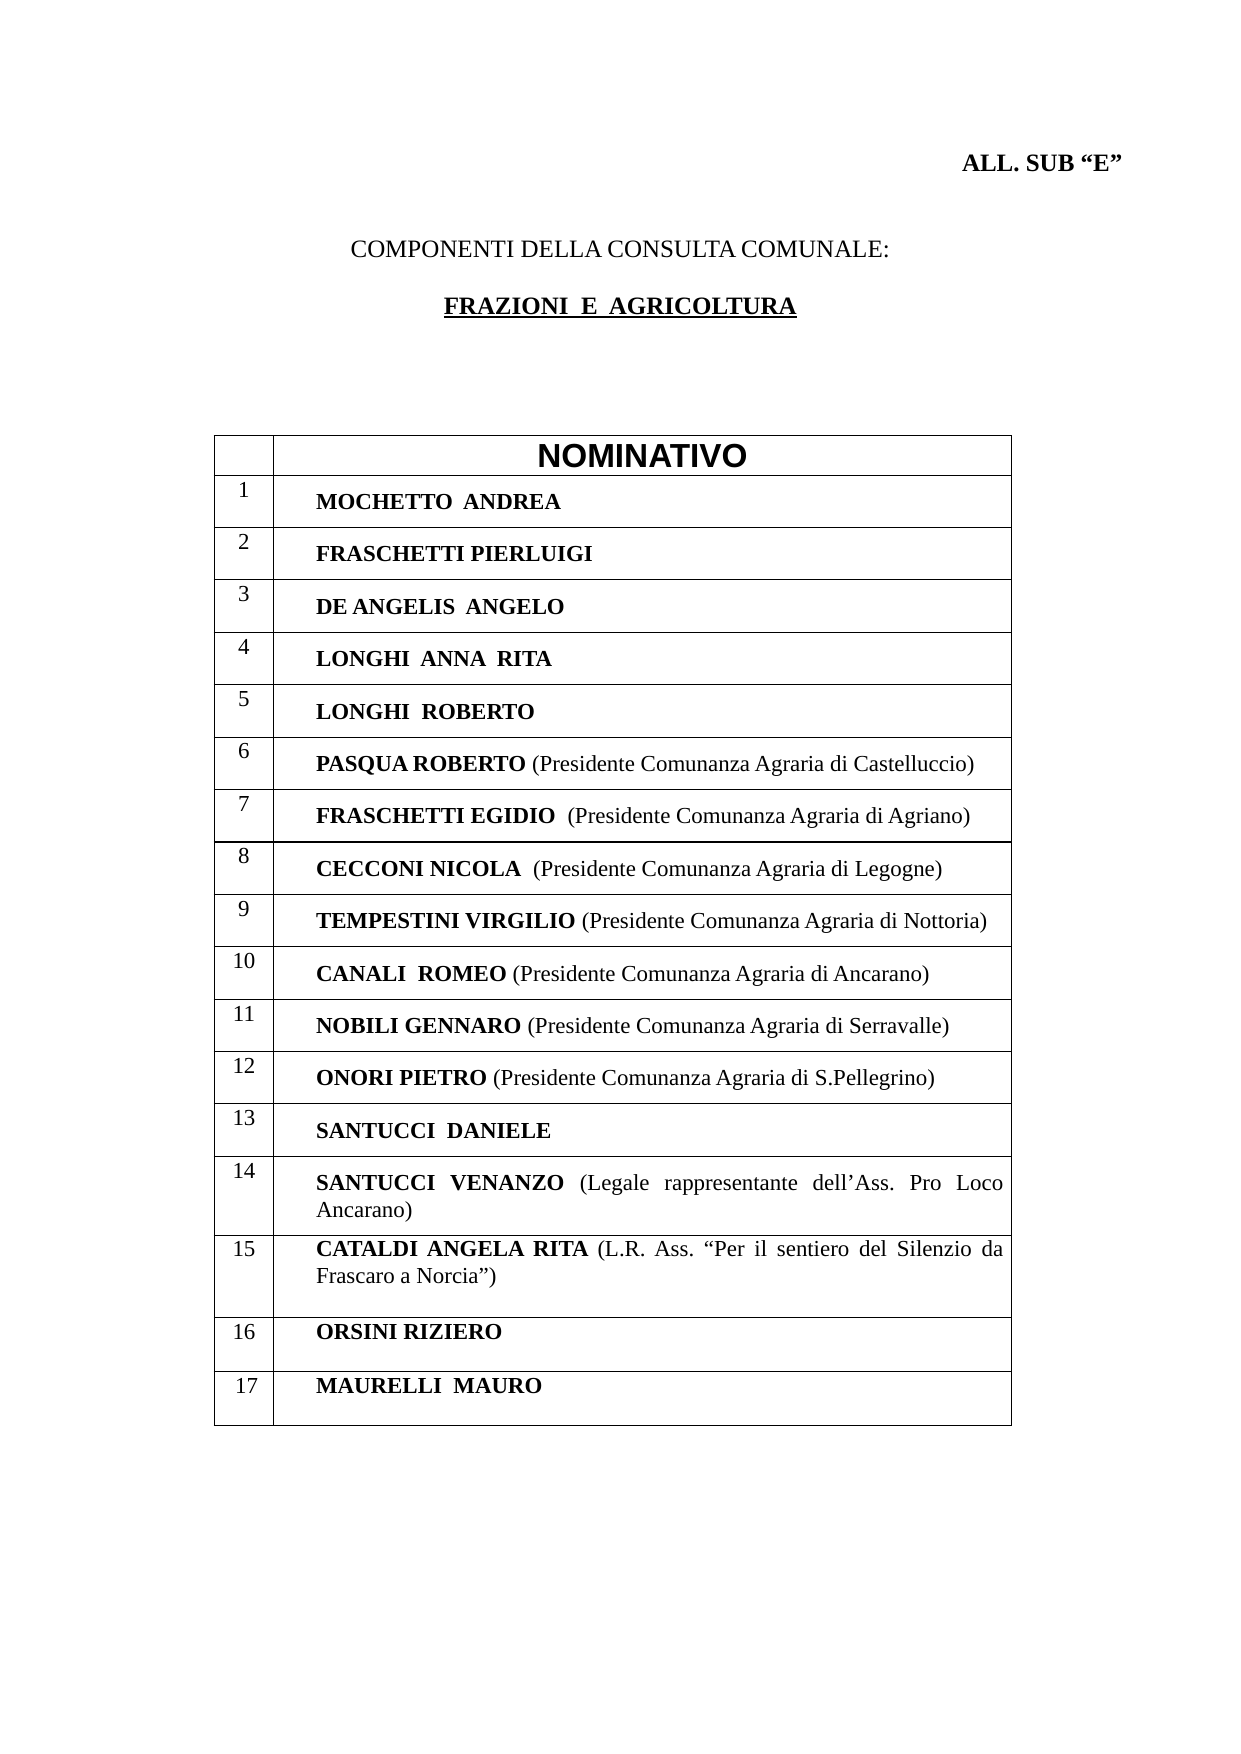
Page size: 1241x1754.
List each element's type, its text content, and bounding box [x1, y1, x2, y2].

text FRAZIONI E AGRICOLTURA [118, 291, 1122, 320]
table_cell 6 [215, 738, 273, 789]
table_cell 5 [215, 685, 273, 737]
table_cell 13 [215, 1104, 273, 1156]
text ALL. SUB “E” [118, 148, 1122, 176]
table_cell SANTUCCI VENANZO (Legale rappresentante dell’Ass. Pro Loco Ancarano) [274, 1157, 1011, 1234]
table_cell SANTUCCI DANIELE [274, 1104, 1011, 1156]
table_cell 12 [215, 1052, 273, 1103]
table_cell MAURELLI MAURO [274, 1372, 1011, 1424]
table_cell 4 [215, 633, 273, 684]
table_cell CANALI ROMEO (Presidente Comunanza Agraria di Ancarano) [274, 947, 1011, 998]
table_cell FRASCHETTI EGIDIO (Presidente Comunanza Agraria di Agriano) [274, 790, 1011, 841]
table_cell 1 [215, 476, 273, 527]
table_cell FRASCHETTI PIERLUIGI [274, 528, 1011, 579]
table_cell 8 [215, 843, 273, 894]
table_cell 9 [215, 895, 273, 946]
table_cell 10 [215, 947, 273, 998]
table_cell 3 [215, 580, 273, 632]
table_cell 17 [215, 1372, 273, 1424]
table_cell 2 [215, 528, 273, 579]
table_cell LONGHI ANNA RITA [274, 633, 1011, 684]
table_cell NOBILI GENNARO (Presidente Comunanza Agraria di Serravalle) [274, 1000, 1011, 1051]
table_cell LONGHI ROBERTO [274, 685, 1011, 737]
table_cell DE ANGELIS ANGELO [274, 580, 1011, 632]
table_cell ORSINI RIZIERO [274, 1318, 1011, 1371]
table_cell PASQUA ROBERTO (Presidente Comunanza Agraria di Castelluccio) [274, 738, 1011, 789]
table_cell 14 [215, 1157, 273, 1234]
table_cell CATALDI ANGELA RITA (L.R. Ass. “Per il sentiero del Silenzio da Frascaro a Norcia”) [274, 1236, 1011, 1317]
table_cell 7 [215, 790, 273, 841]
table_cell ONORI PIETRO (Presidente Comunanza Agraria di S.Pellegrino) [274, 1052, 1011, 1103]
table_cell 15 [215, 1236, 273, 1317]
table_cell TEMPESTINI VIRGILIO (Presidente Comunanza Agraria di Nottoria) [274, 895, 1011, 946]
table_header NOMINATIVO [274, 436, 1011, 474]
text COMPONENTI DELLA CONSULTA COMUNALE: [118, 234, 1122, 263]
table_header [215, 436, 273, 474]
table_cell MOCHETTO ANDREA [274, 476, 1011, 527]
table_cell CECCONI NICOLA (Presidente Comunanza Agraria di Legogne) [274, 843, 1011, 894]
table_cell 11 [215, 1000, 273, 1051]
table_cell 16 [215, 1318, 273, 1371]
